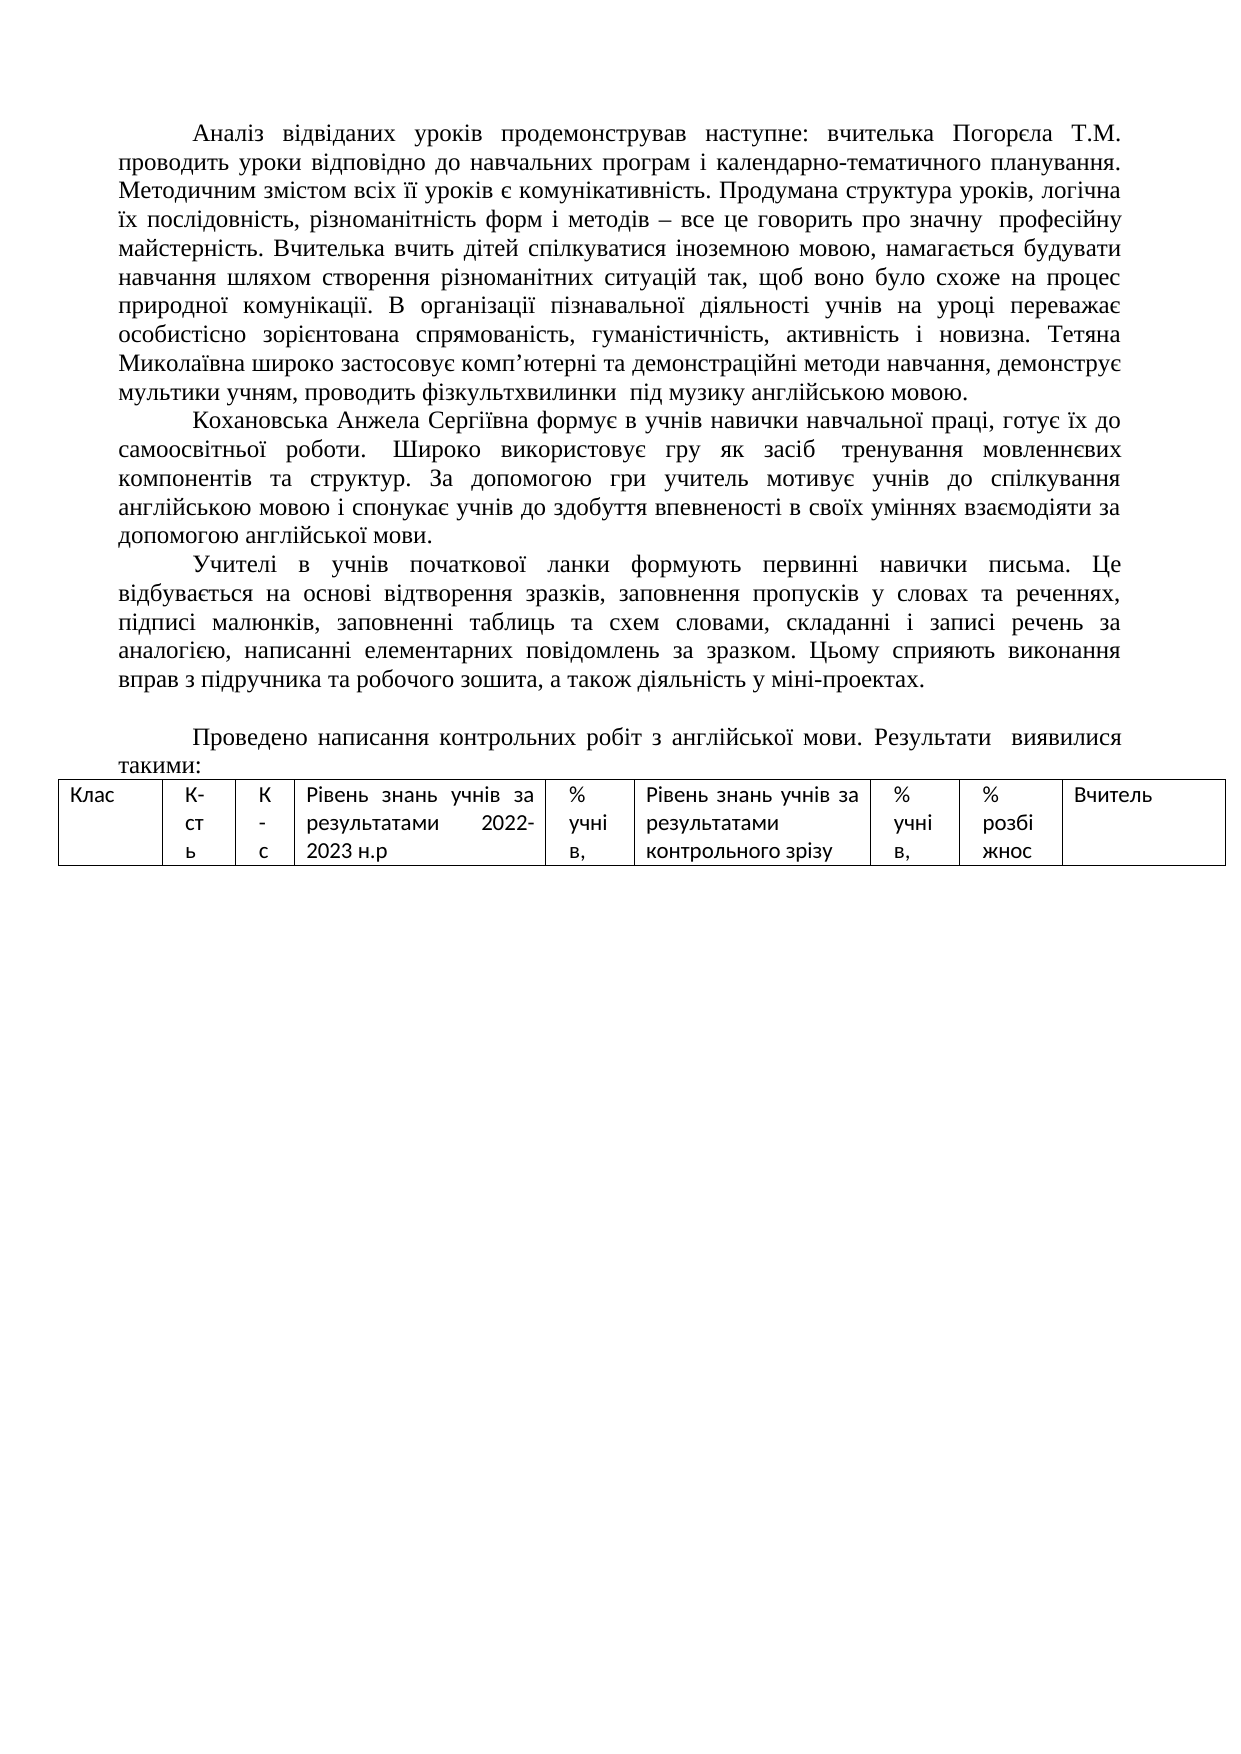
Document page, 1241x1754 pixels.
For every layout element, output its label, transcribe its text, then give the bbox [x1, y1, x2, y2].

table_header К-сть [163, 780, 235, 864]
table_header % розбіжнос [960, 780, 1062, 864]
text Учителі в учнів початкової ланки формують первинні навички письма. Це відбувається на основі відтворення зразків, заповнення пропусків у словах та реченнях, підписі малюнків, заповненні таблиць та схем словами, складанні і записі речень за аналогією, написанні елементарних повідомлень за зразком. Цьому сприяють виконання вправ з підручника та робочого зошита, а також діяльність у міні-проектах. [118, 549, 1122, 693]
table_header Клас [59, 780, 162, 864]
text Проведено написання контрольних робіт з англійської мови. Результати виявилися такими: [118, 722, 1122, 779]
text Аналіз відвіданих уроків продемонстрував наступне: вчителька Погорєла Т.М. проводить уроки відповідно до навчальних програм і календарно-тематичного планування. Методичним змістом всіх її уроків є комунікативність. Продумана структура уроків, логічна їх послідовність, різноманітність форм і методів – все це говорить про значну професійну майстерність. Вчителька вчить дітей спілкуватися іноземною мовою, намагається будувати навчання шляхом створення різноманітних ситуацій так, щоб воно було схоже на процес природної комунікації. В організації пізнавальної діяльності учнів на уроці переважає особистісно зорієнтована спрямованість, гуманістичність, активність і новизна. Тетяна Миколаївна широко застосовує комп’ютерні та демонстраційні методи навчання, демонструє мультики учням, проводить фізкультхвилинки під музику англійською мовою. [118, 118, 1122, 406]
table_header Рівень знань учнів за результатами 2022-2023 н.р [295, 780, 545, 864]
table_header Вчитель [1063, 780, 1225, 864]
text Кохановська Анжела Сергіївна формує в учнів навички навчальної праці, готує їх до самоосвітньої роботи. Широко використовує гру як засіб тренування мовленнєвих компонентів та структур. За допомогою гри учитель мотивує учнів до спілкування англійською мовою і спонукає учнів до здобуття впевненості в своїх уміннях взаємодіяти за допомогою англійської мови. [118, 406, 1122, 549]
table_header % учнів, [871, 780, 959, 864]
table_header К-с [236, 780, 294, 864]
table_header % учнів, [546, 780, 634, 864]
table_header Рівень знань учнів за результатами контрольного зрізу [635, 780, 870, 864]
